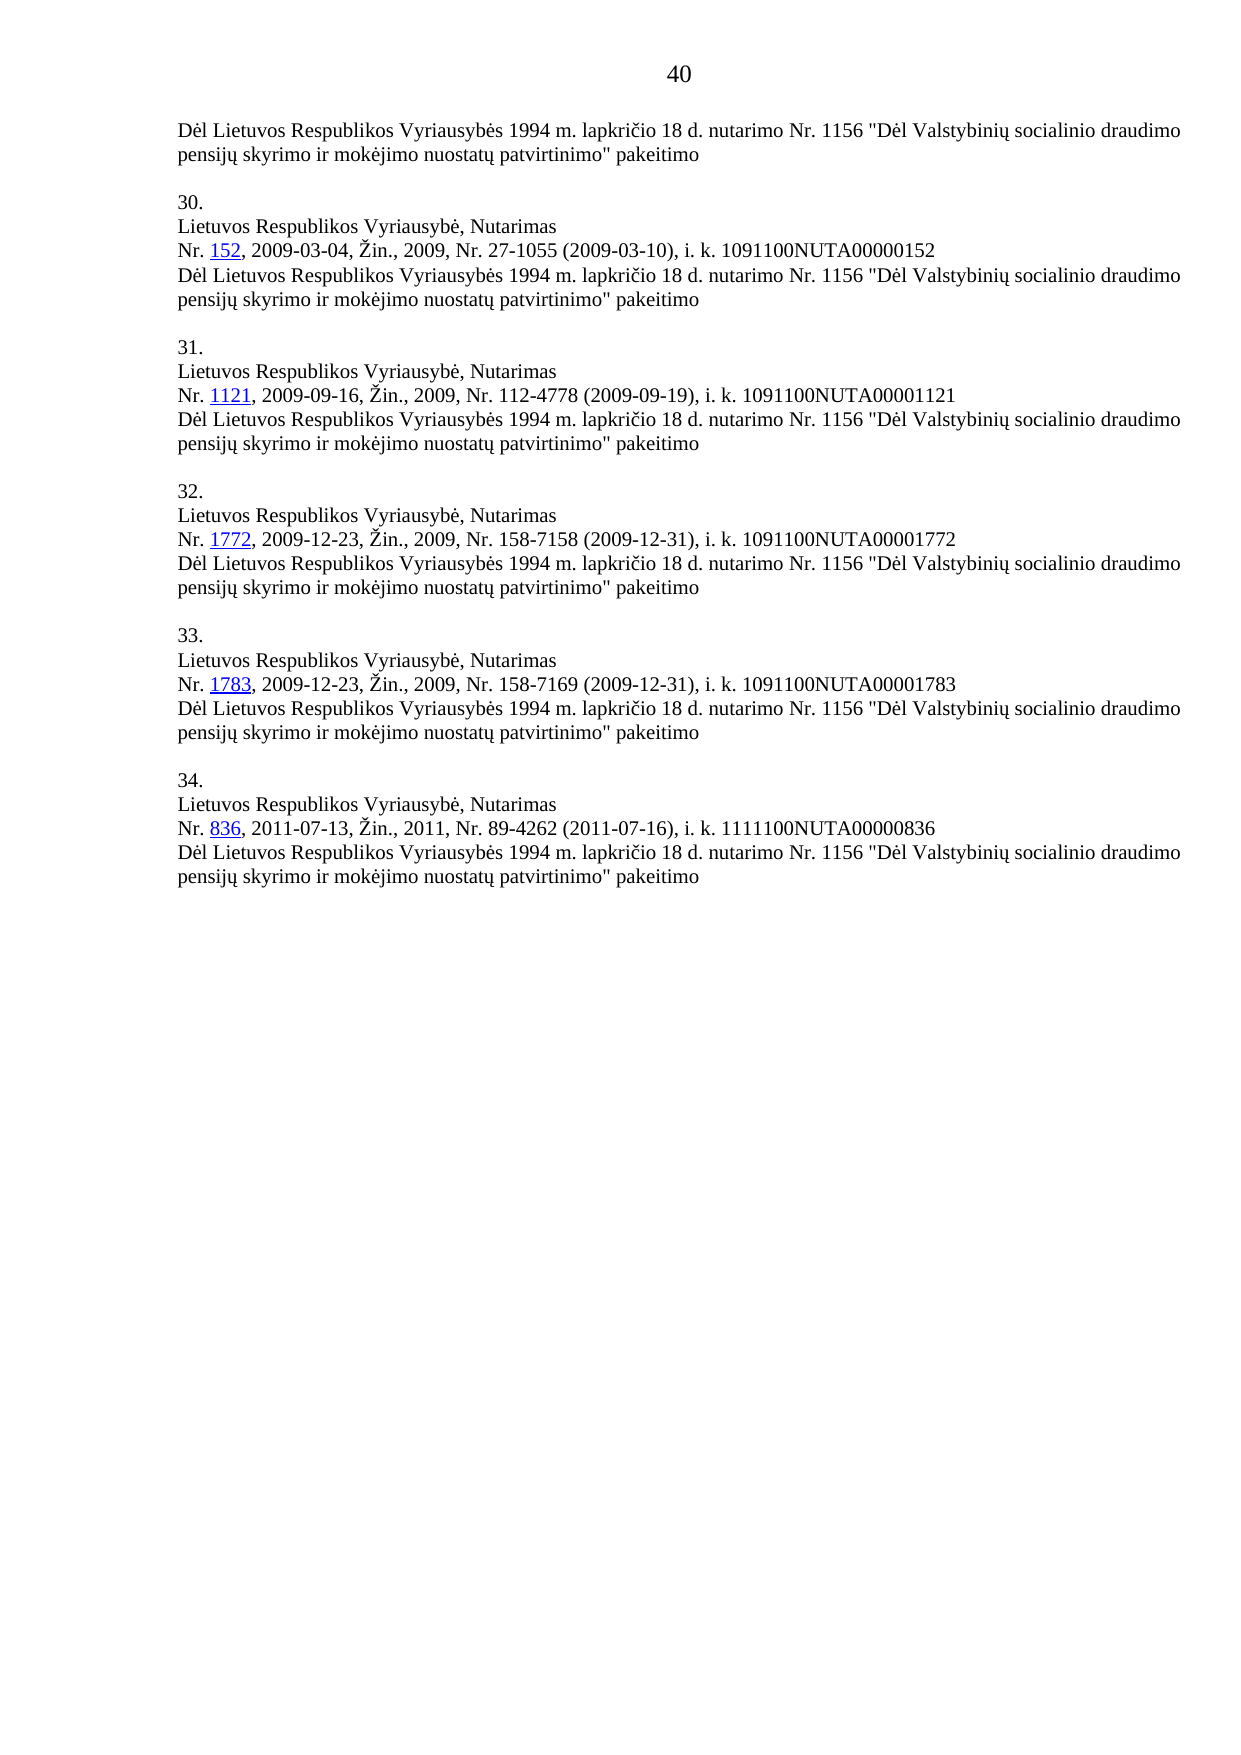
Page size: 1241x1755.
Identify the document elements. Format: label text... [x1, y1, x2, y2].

text 31. [177, 335, 1181, 359]
text Dėl Lietuvos Respublikos Vyriausybės 1994 m. lapkričio 18 d. nutarimo Nr. 1156 "Dėl Valstybinių socialinio draudimo pensijų skyrimo ir mokėjimo nuostatų patvirtinimo" pakeitimo [177, 551, 1181, 599]
text Nr. 836, 2011-07-13, Žin., 2011, Nr. 89-4262 (2011-07-16), i. k. 1111100NUTA00000836 [177, 816, 1181, 840]
text Nr. 1772, 2009-12-23, Žin., 2009, Nr. 158-7158 (2009-12-31), i. k. 1091100NUTA00001772 [177, 527, 1181, 551]
text Lietuvos Respublikos Vyriausybė, Nutarimas [177, 792, 1181, 816]
text 33. [177, 623, 1181, 647]
text Lietuvos Respublikos Vyriausybė, Nutarimas [177, 214, 1181, 238]
text 32. [177, 479, 1181, 503]
text 30. [177, 190, 1181, 214]
text Dėl Lietuvos Respublikos Vyriausybės 1994 m. lapkričio 18 d. nutarimo Nr. 1156 "Dėl Valstybinių socialinio draudimo pensijų skyrimo ir mokėjimo nuostatų patvirtinimo" pakeitimo [177, 407, 1181, 455]
text Lietuvos Respublikos Vyriausybė, Nutarimas [177, 647, 1181, 672]
text Nr. 1783, 2009-12-23, Žin., 2009, Nr. 158-7169 (2009-12-31), i. k. 1091100NUTA00001783 [177, 672, 1181, 696]
text 34. [177, 768, 1181, 792]
text Dėl Lietuvos Respublikos Vyriausybės 1994 m. lapkričio 18 d. nutarimo Nr. 1156 "Dėl Valstybinių socialinio draudimo pensijų skyrimo ir mokėjimo nuostatų patvirtinimo" pakeitimo [177, 840, 1181, 888]
text Nr. 152, 2009-03-04, Žin., 2009, Nr. 27-1055 (2009-03-10), i. k. 1091100NUTA00000152 [177, 238, 1181, 262]
text Lietuvos Respublikos Vyriausybė, Nutarimas [177, 359, 1181, 383]
text Dėl Lietuvos Respublikos Vyriausybės 1994 m. lapkričio 18 d. nutarimo Nr. 1156 "Dėl Valstybinių socialinio draudimo pensijų skyrimo ir mokėjimo nuostatų patvirtinimo" pakeitimo [177, 262, 1181, 311]
text Lietuvos Respublikos Vyriausybė, Nutarimas [177, 503, 1181, 527]
text Nr. 1121, 2009-09-16, Žin., 2009, Nr. 112-4778 (2009-09-19), i. k. 1091100NUTA00001121 [177, 383, 1181, 407]
text Dėl Lietuvos Respublikos Vyriausybės 1994 m. lapkričio 18 d. nutarimo Nr. 1156 "Dėl Valstybinių socialinio draudimo pensijų skyrimo ir mokėjimo nuostatų patvirtinimo" pakeitimo [177, 118, 1181, 166]
text Dėl Lietuvos Respublikos Vyriausybės 1994 m. lapkričio 18 d. nutarimo Nr. 1156 "Dėl Valstybinių socialinio draudimo pensijų skyrimo ir mokėjimo nuostatų patvirtinimo" pakeitimo [177, 696, 1181, 744]
